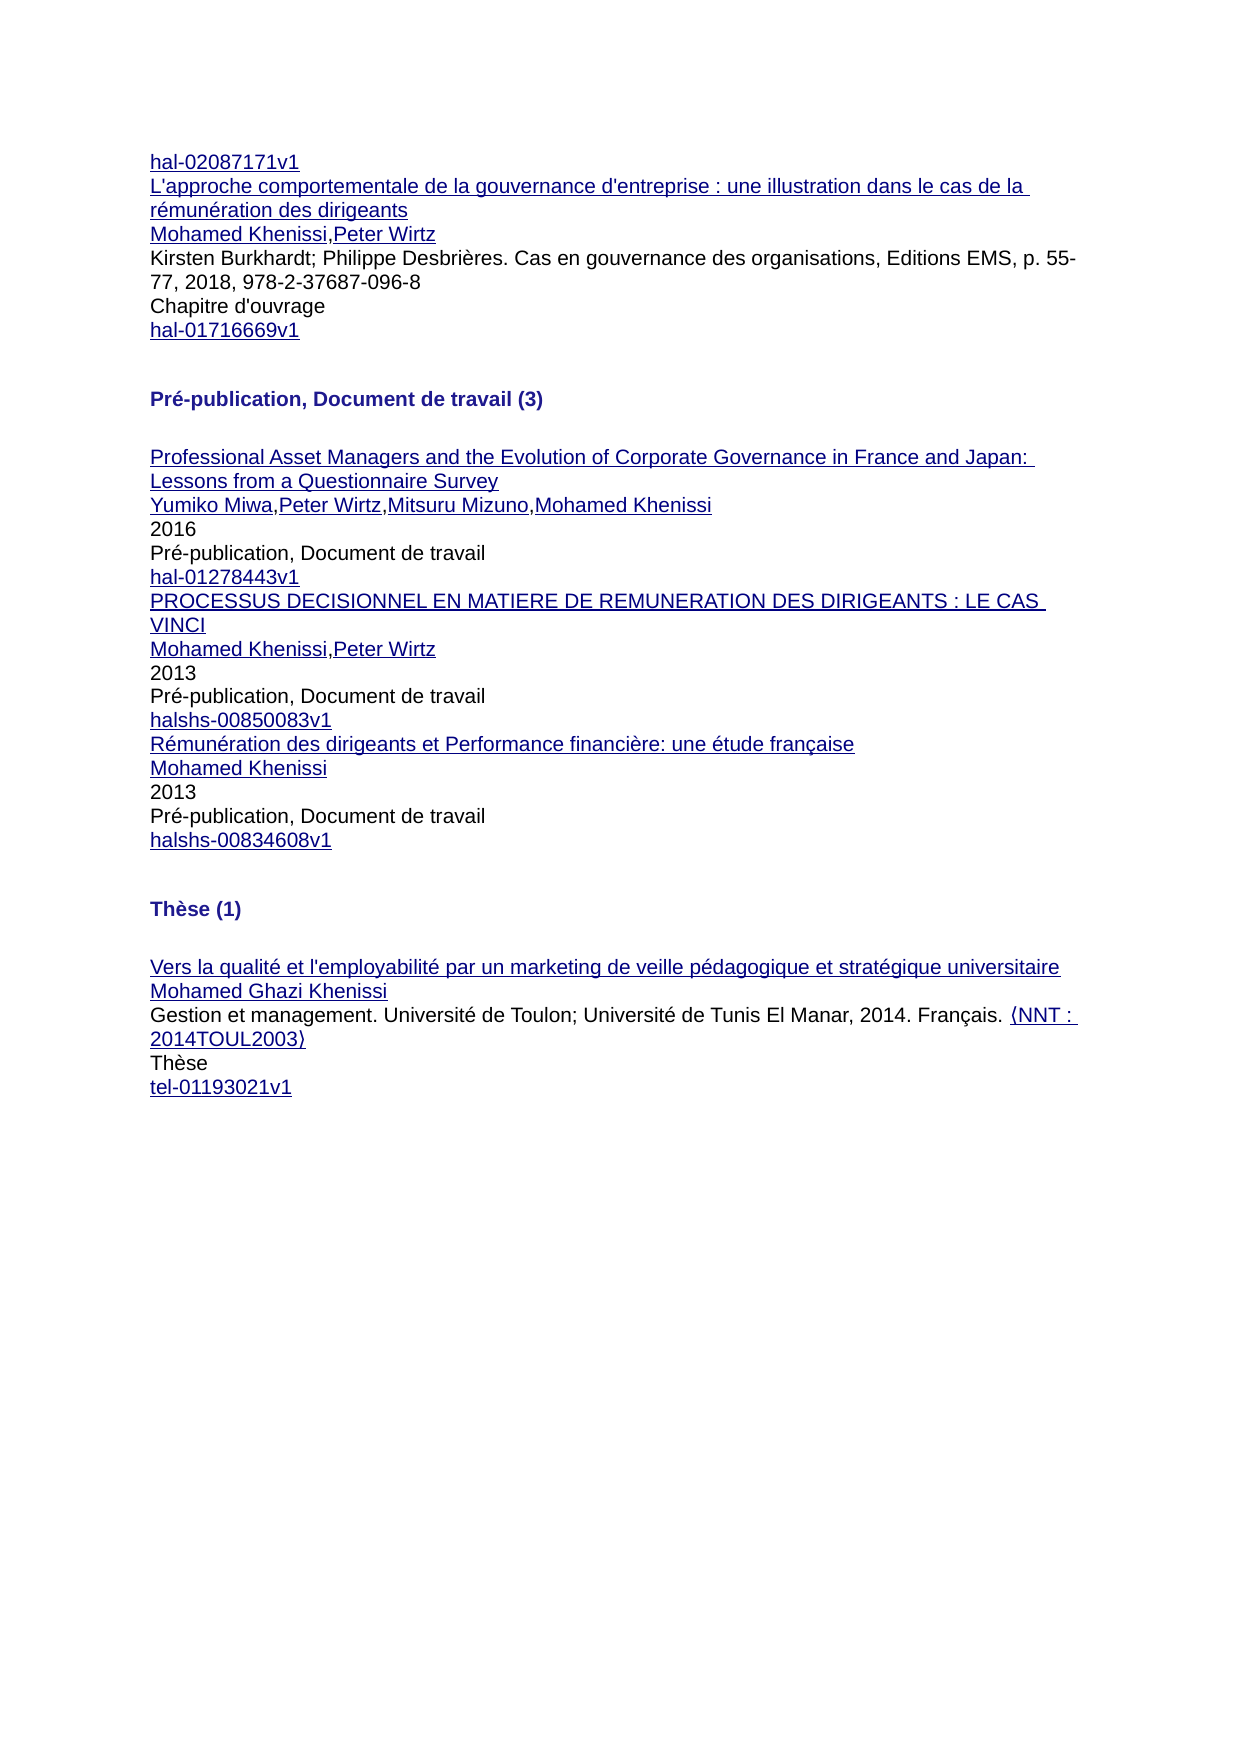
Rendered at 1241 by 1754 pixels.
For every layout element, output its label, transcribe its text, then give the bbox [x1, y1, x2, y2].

table_cell PROCESSUS DECISIONNEL EN MATIERE DE REMUNERATION DES DIRIGEANTS : LE CAS VINCI Mohamed Khenissi,Peter Wirtz 2013 Pré-publication, Document de travail halshs-00850083v1 [150, 589, 1090, 732]
table_header Professional Asset Managers and the Evolution of Corporate Governance in France and Japan: Lessons from a Questionnaire Survey Yumiko Miwa,Peter Wirtz,Mitsuru Mizuno,Mohamed Khenissi 2016 Pré-publication, Document de travail hal-01278443v1 [150, 445, 1090, 588]
table_cell Rémunération des dirigeants et Performance financière: une étude française Mohamed Khenissi 2013 Pré-publication, Document de travail halshs-00834608v1 [150, 732, 1090, 852]
table_header La politique de rémunération des dirigeants : le cas Vinci Mohamed Khenissi Kirsten Burkhardt; Philippe Desbrières. Cas en gouvernance des organisations, EMS - Edition Management et Société, pp.55-77, 2018 Chapitre d'ouvrage hal-02087171v1 [150, 150, 1090, 174]
table_header Vers la qualité et l'employabilité par un marketing de veille pédagogique et stratégique universitaire Mohamed Ghazi Khenissi Gestion et management. Université de Toulon; Université de Tunis El Manar, 2014. Français. ⟨NNT : 2014TOUL2003⟩ Thèse tel-01193021v1 [150, 955, 1090, 1099]
subtitle Pré-publication, Document de travail (3) [150, 386, 1090, 410]
table_cell L'approche comportementale de la gouvernance d'entreprise : une illustration dans le cas de la rémunération des dirigeants Mohamed Khenissi,Peter Wirtz Kirsten Burkhardt; Philippe Desbrières. Cas en gouvernance des organisations, Editions EMS, p. 55-77, 2018, 978-2-37687-096-8 Chapitre d'ouvrage hal-01716669v1 [150, 174, 1090, 342]
subtitle Thèse (1) [150, 897, 1090, 921]
